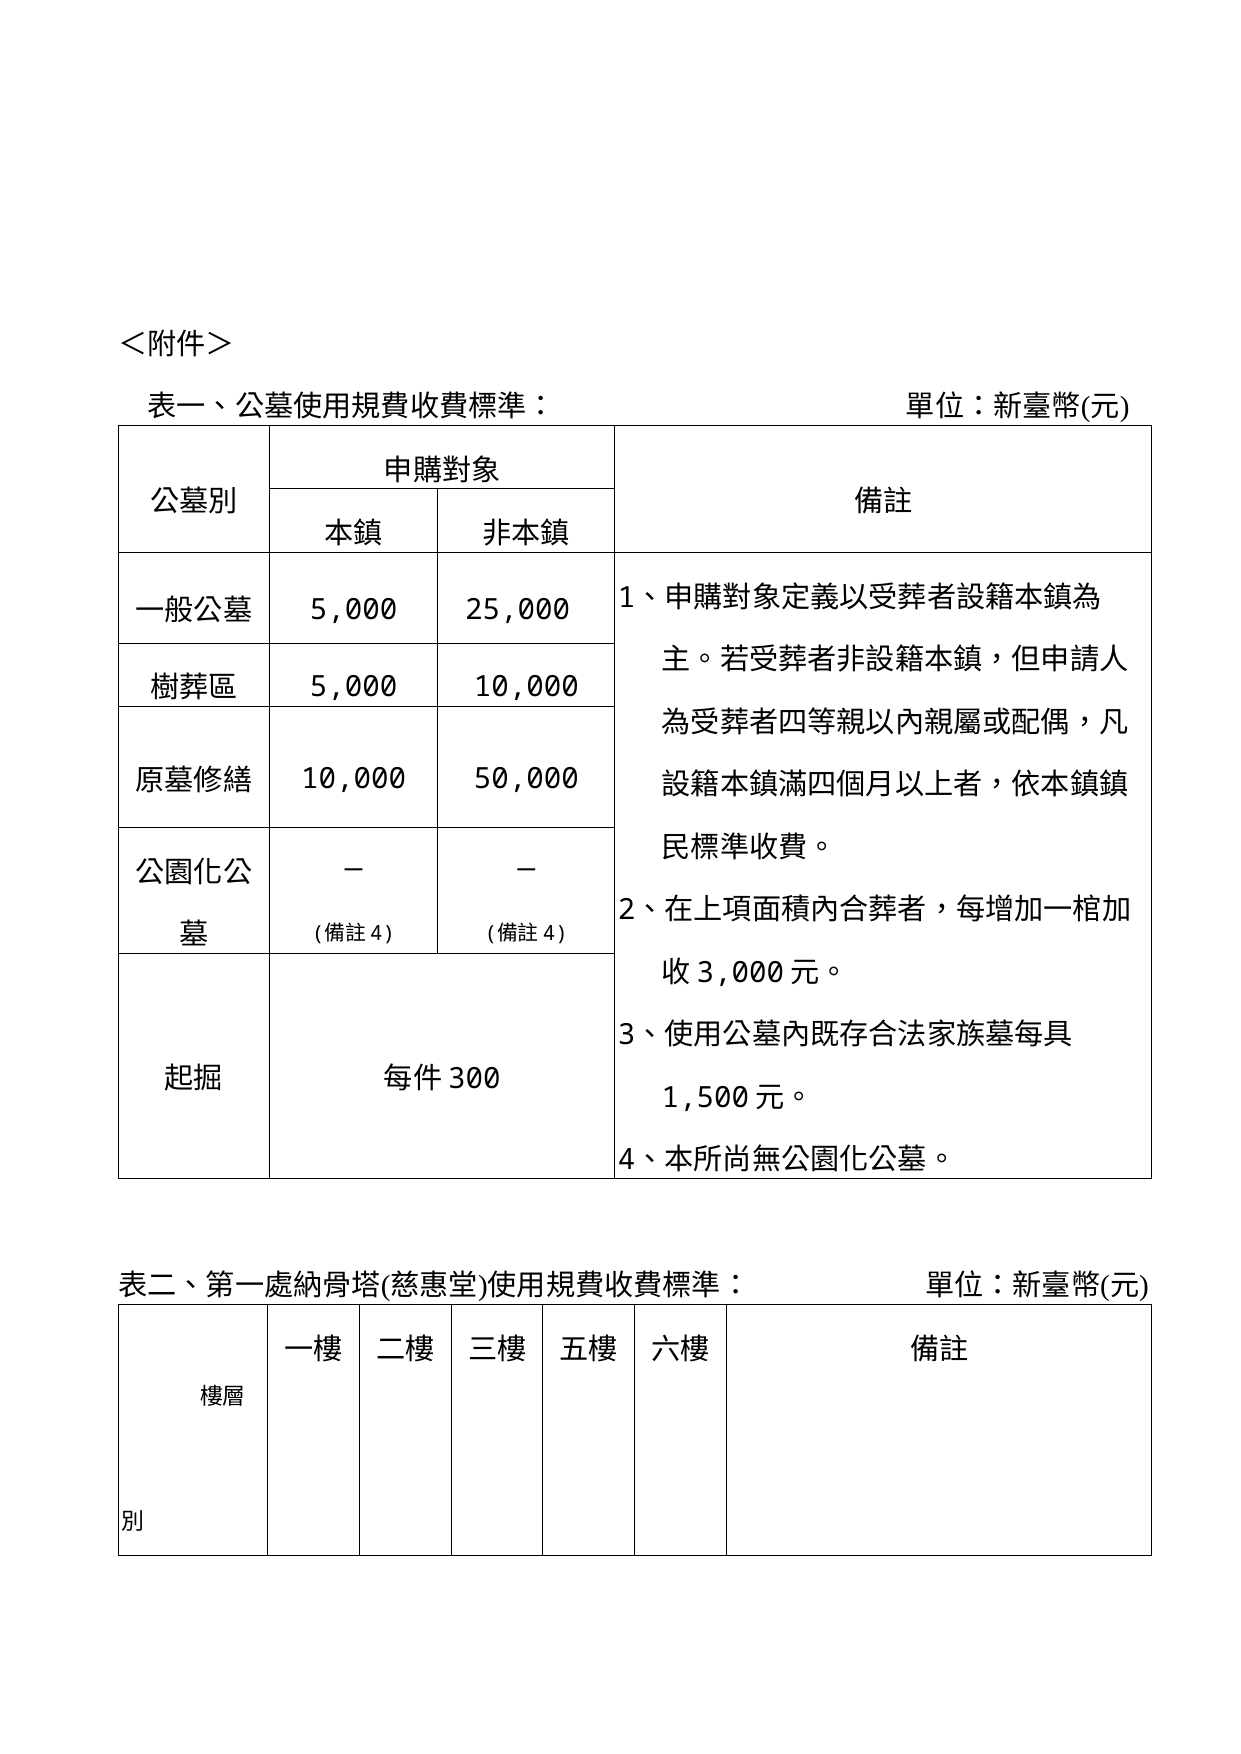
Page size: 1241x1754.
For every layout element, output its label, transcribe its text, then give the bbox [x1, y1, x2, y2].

table_cell ─ (備註4) [270, 828, 437, 953]
table_header 備註 [615, 426, 1151, 552]
text 表二、第一處納骨塔(慈惠堂)使用規費收費標準： 單位：新臺幣(元) [118, 1241, 1152, 1304]
table_cell 1、申購對象定義以受葬者設籍本鎮為主。若受葬者非設籍本鎮，但申請人為受葬者四等親以內親屬或配偶，凡設籍本鎮滿四個月以上者，依本鎮鎮民標準收費。 2、在上項面積內合葬者，每增加一棺加收3,000元。 3、使用公墓內既存合法家族墓每具1,500元。 4、本所尚無公園化公墓。 [615, 553, 1151, 1178]
table_header 三樓 [452, 1305, 542, 1555]
table_cell 每件300 [270, 954, 614, 1178]
table_cell 5,000 [270, 553, 437, 642]
table_cell 25,000 [438, 553, 614, 642]
text ＜附件＞ [118, 300, 1152, 362]
table_cell 公園化公墓 [119, 828, 269, 953]
table_header 五樓 [543, 1305, 634, 1555]
table_header 二樓 [360, 1305, 451, 1555]
table_header 一樓 [268, 1305, 359, 1555]
table_cell ─ (備註4) [438, 828, 614, 953]
table_header 六樓 [635, 1305, 726, 1555]
table_cell 本鎮 [270, 489, 437, 552]
table_cell 10,000 [438, 644, 614, 706]
table_cell 50,000 [438, 707, 614, 827]
table_header 公墓別 [119, 426, 269, 552]
table_cell 5,000 [270, 644, 437, 706]
table_cell 一般公墓 [119, 553, 269, 642]
table_header 樓層別 [119, 1305, 267, 1555]
table_cell 10,000 [270, 707, 437, 827]
text 表一、公墓使用規費收費標準： 單位：新臺幣(元) [118, 362, 1152, 425]
table_header 申購對象 [270, 426, 614, 488]
table_cell 起掘 [119, 954, 269, 1178]
table_cell 非本鎮 [438, 489, 614, 552]
table_cell 原墓修繕 [119, 707, 269, 827]
table_cell 樹葬區 [119, 644, 269, 706]
table_header 備註 [727, 1305, 1151, 1555]
